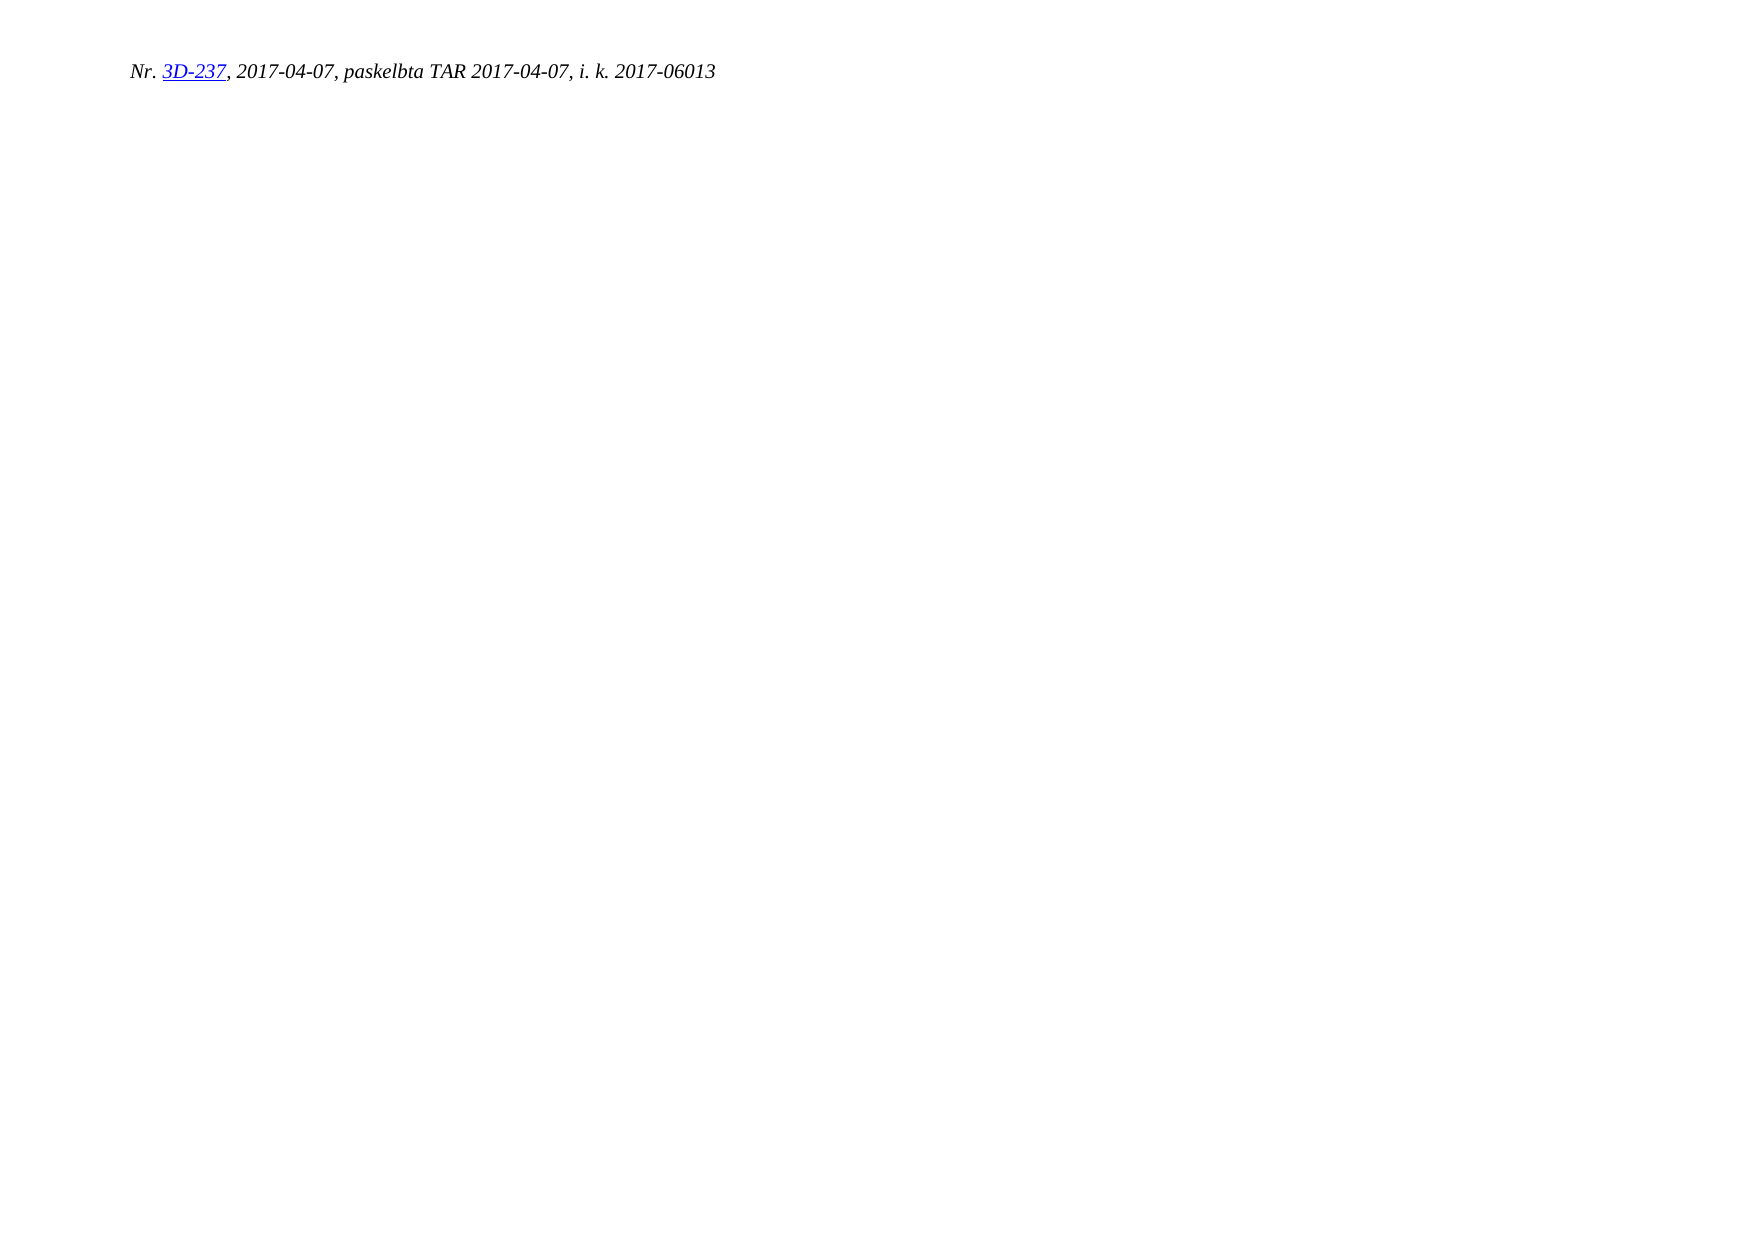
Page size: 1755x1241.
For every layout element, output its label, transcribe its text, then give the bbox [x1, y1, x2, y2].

text Nr. 3D-237, 2017-04-07, paskelbta TAR 2017-04-07, i. k. 2017-06013 [130, 59, 1606, 83]
